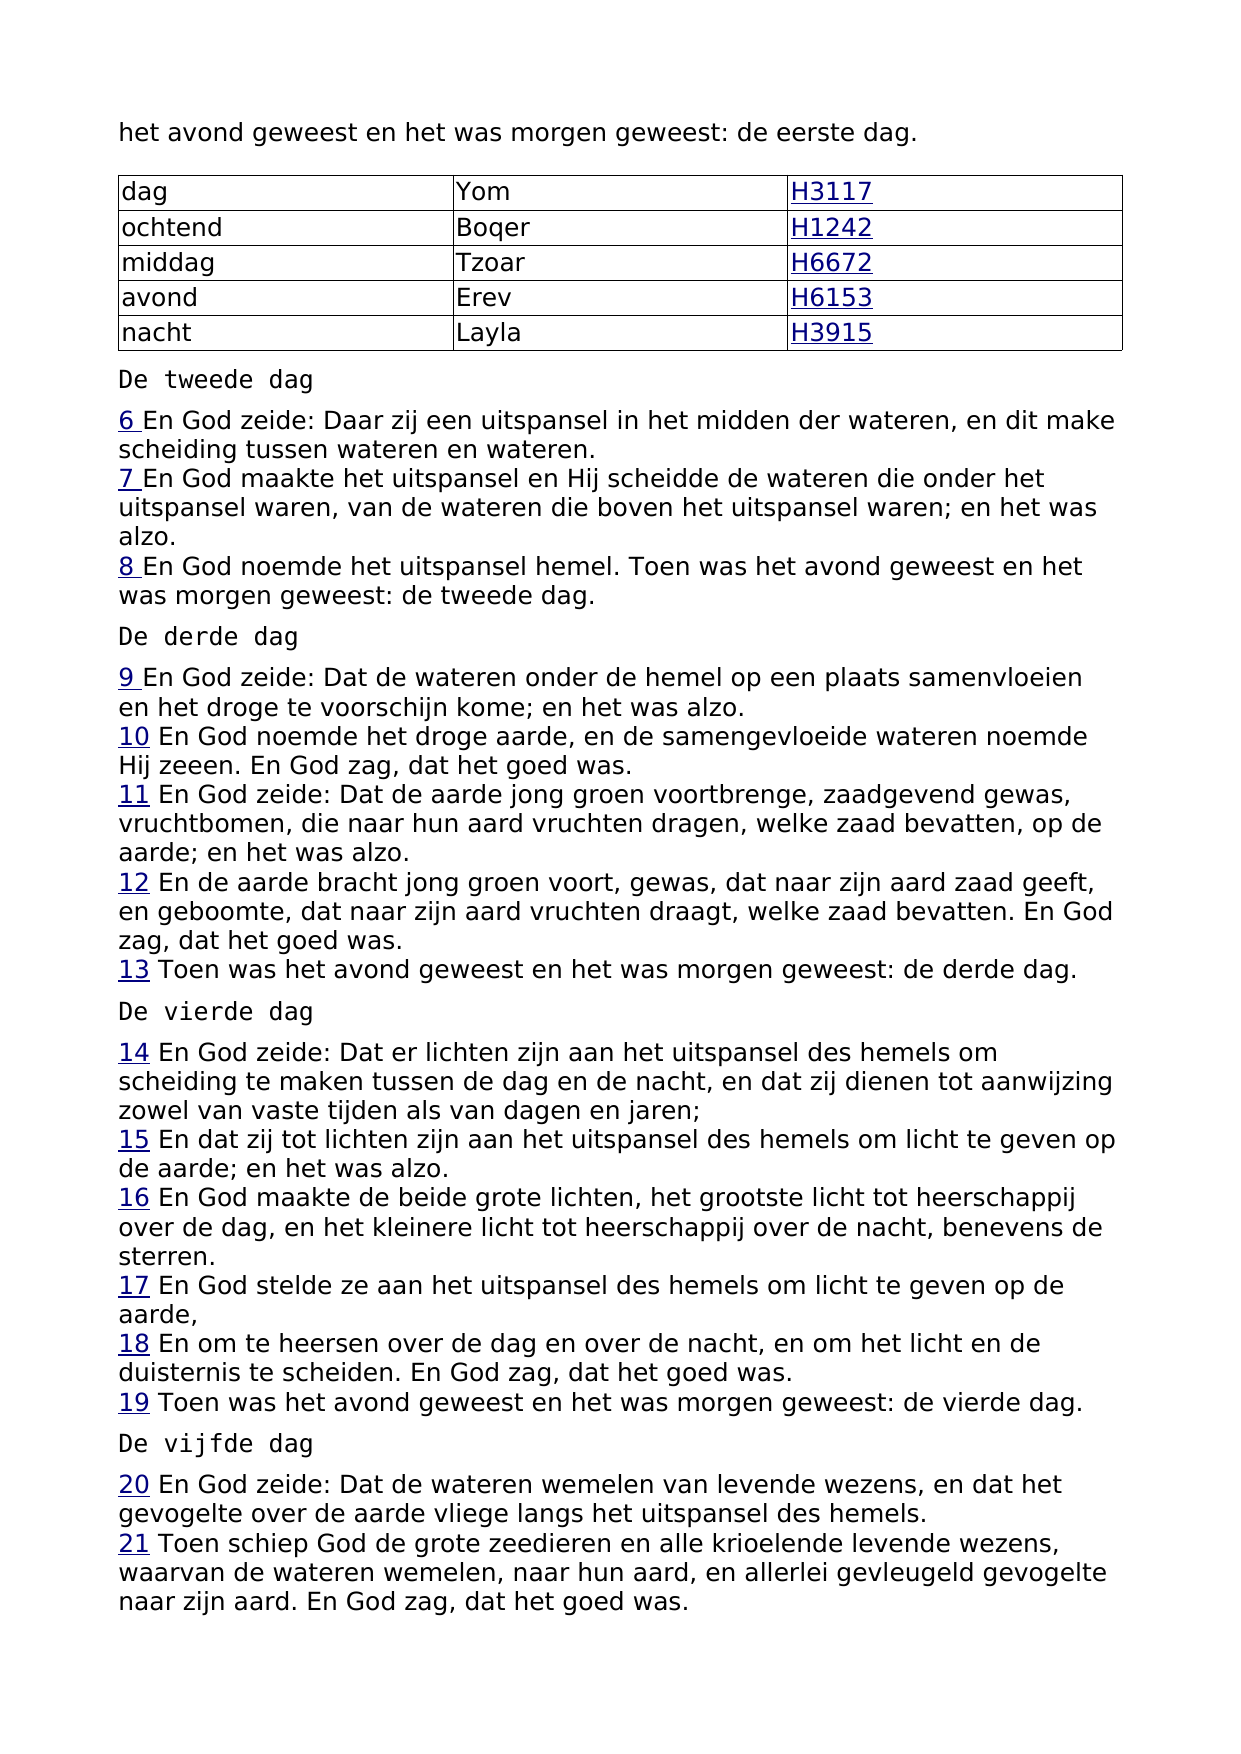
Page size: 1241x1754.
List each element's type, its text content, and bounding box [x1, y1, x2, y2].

table_cell Boqer [454, 211, 787, 245]
text De tweede dag [118, 365, 1122, 394]
text het avond geweest en het was morgen geweest: de eerste dag. [118, 118, 1122, 147]
table_cell avond [119, 281, 453, 315]
table_cell H3915 [788, 316, 1122, 350]
text De vierde dag [118, 997, 1122, 1026]
table_cell Tzoar [454, 246, 787, 280]
text De derde dag [118, 623, 1122, 652]
table_cell middag [119, 246, 453, 280]
text 20 En God zeide: Dat de wateren wemelen van levende wezens, en dat het gevogelte over de aarde vliege langs het uitspansel des hemels. 21 Toen schiep God de grote zeedieren en alle krioelende levende wezens, waarvan de wateren wemelen, naar hun aard, en allerlei gevleugeld gevogelte naar zijn aard. En God zag, dat het goed was. [118, 1470, 1122, 1616]
table_header dag [119, 176, 453, 210]
text 14 En God zeide: Dat er lichten zijn aan het uitspansel des hemels om scheiding te maken tussen de dag en de nacht, en dat zij dienen tot aanwijzing zowel van vaste tijden als van dagen en jaren; 15 En dat zij tot lichten zijn aan het uitspansel des hemels om licht te geven op de aarde; en het was alzo. 16 En God maakte de beide grote lichten, het grootste licht tot heerschappij over de dag, en het kleinere licht tot heerschappij over de nacht, benevens de sterren. 17 En God stelde ze aan het uitspansel des hemels om licht te geven op de aarde, 18 En om te heersen over de dag en over de nacht, en om het licht en de duisternis te scheiden. En God zag, dat het goed was. 19 Toen was het avond geweest en het was morgen geweest: de vierde dag. [118, 1038, 1122, 1417]
table_cell ochtend [119, 211, 453, 245]
table_header Yom [454, 176, 787, 210]
text 9 En God zeide: Dat de wateren onder de hemel op een plaats samenvloeien en het droge te voorschijn kome; en het was alzo. 10 En God noemde het droge aarde, en de samengevloeide wateren noemde Hij zeeen. En God zag, dat het goed was. 11 En God zeide: Dat de aarde jong groen voortbrenge, zaadgevend gewas, vruchtbomen, die naar hun aard vruchten dragen, welke zaad bevatten, op de aarde; en het was alzo. 12 En de aarde bracht jong groen voort, gewas, dat naar zijn aard zaad geeft, en geboomte, dat naar zijn aard vruchten draagt, welke zaad bevatten. En God zag, dat het goed was. 13 Toen was het avond geweest en het was morgen geweest: de derde dag. [118, 663, 1122, 984]
table_cell H1242 [788, 211, 1122, 245]
table_cell H6672 [788, 246, 1122, 280]
table_cell Layla [454, 316, 787, 350]
table_cell nacht [119, 316, 453, 350]
text De vijfde dag [118, 1429, 1122, 1459]
table_cell Erev [454, 281, 787, 315]
table_cell H6153 [788, 281, 1122, 315]
text 6 En God zeide: Daar zij een uitspansel in het midden der wateren, en dit make scheiding tussen wateren en wateren. 7 En God maakte het uitspansel en Hij scheidde de wateren die onder het uitspansel waren, van de wateren die boven het uitspansel waren; en het was alzo. 8 En God noemde het uitspansel hemel. Toen was het avond geweest en het was morgen geweest: de tweede dag. [118, 406, 1122, 610]
table_header H3117 [788, 176, 1122, 210]
